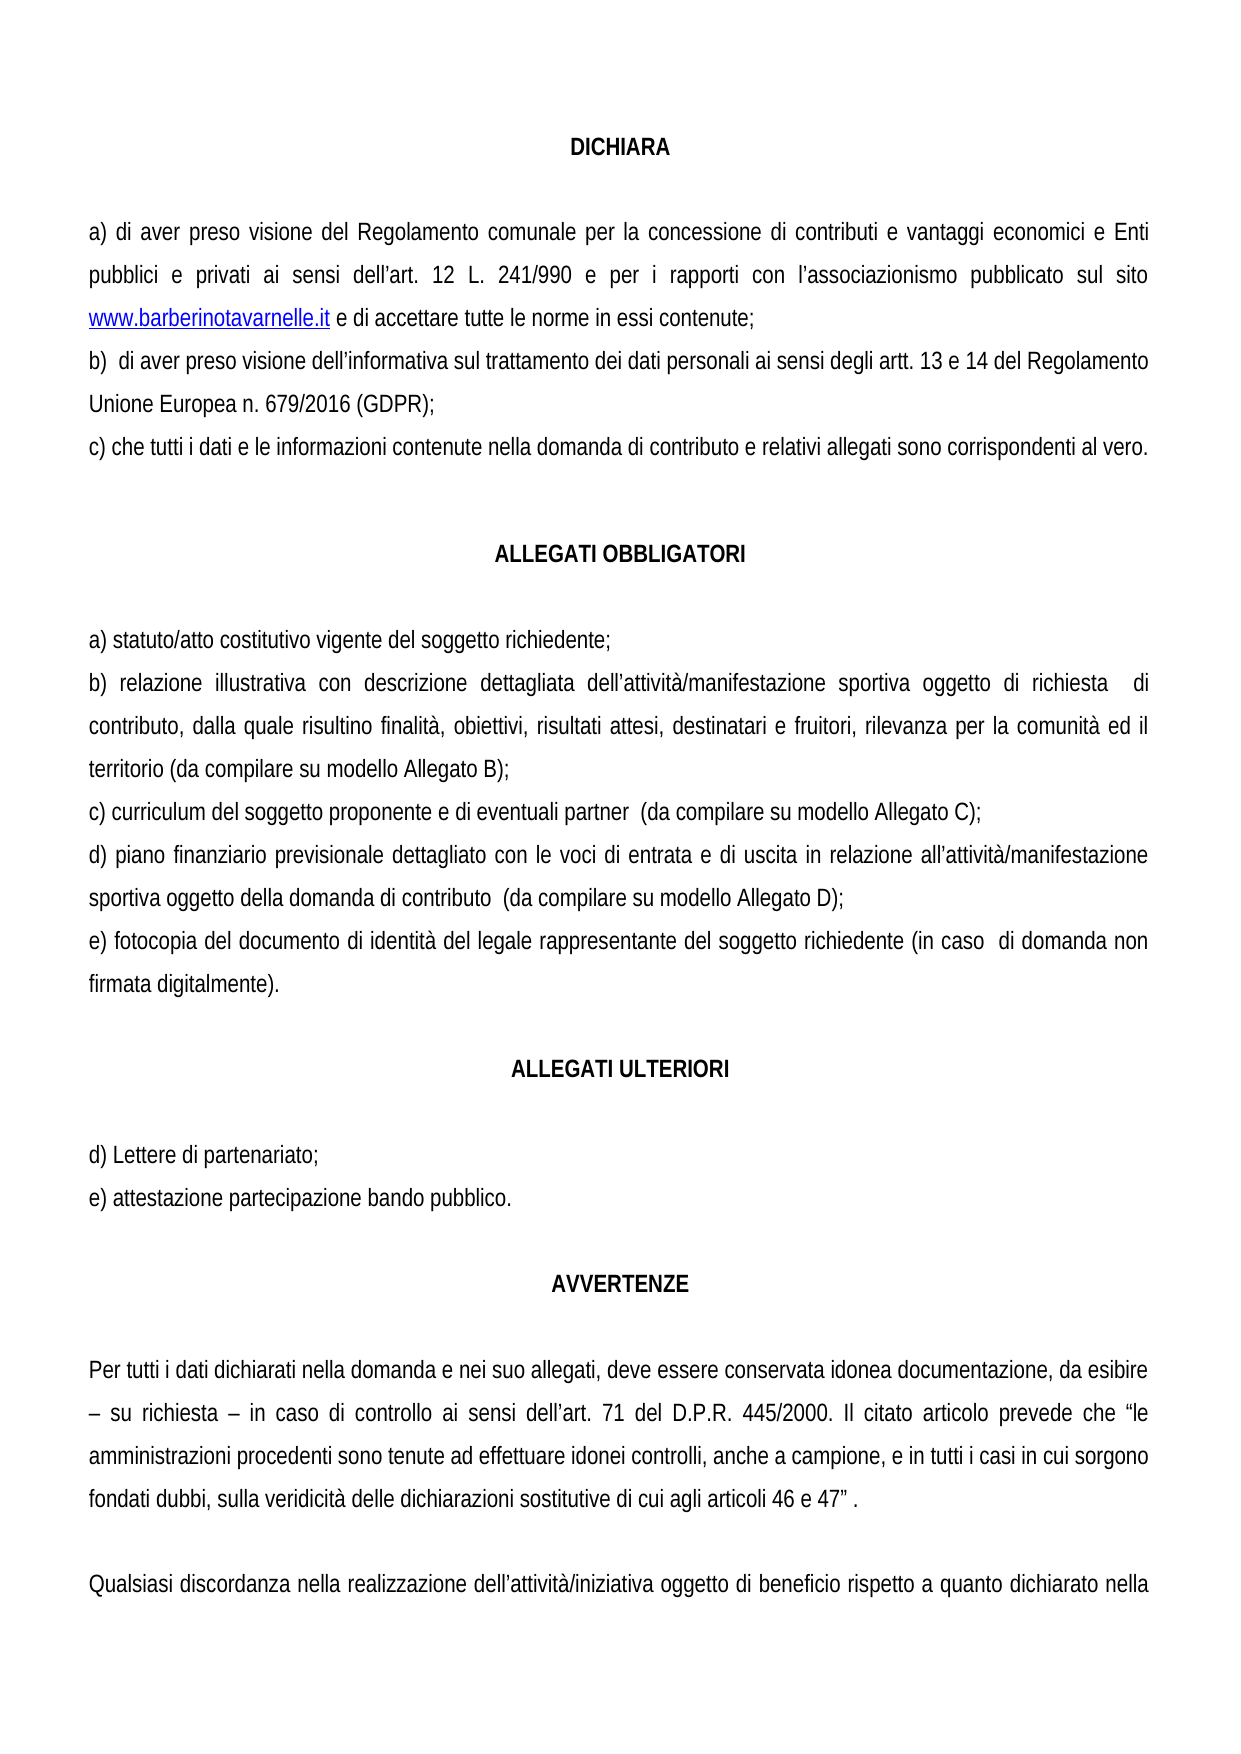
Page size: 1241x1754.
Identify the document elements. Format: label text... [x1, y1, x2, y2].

text b) di aver preso visione dell’informativa sul trattamento dei dati personali ai sensi degli artt. 13 e 14 del Regolamento Unione Europea n. 679/2016 (GDPR); [89, 346, 1152, 418]
text c) curriculum del soggetto proponente e di eventuali partner (da compilare su modello Allegato C); [89, 797, 1152, 826]
text Qualsiasi discordanza nella realizzazione dell’attività/iniziativa oggetto di beneficio rispetto a quanto dichiarato nella [89, 1569, 1152, 1598]
text Per tutti i dati dichiarati nella domanda e nei suo allegati, deve essere conservata idonea documentazione, da esibire – su richiesta – in caso di controllo ai sensi dell’art. 71 del D.P.R. 445/2000. Il citato articolo prevede che “le amministrazioni procedenti sono tenute ad effettuare idonei controlli, anche a campione, e in tutti i casi in cui sorgono fondati dubbi, sulla veridicità delle dichiarazioni sostitutive di cui agli articoli 46 e 47” . [89, 1355, 1152, 1512]
text b) relazione illustrativa con descrizione dettagliata dell’attività/manifestazione sportiva oggetto di richiesta di contributo, dalla quale risultino finalità, obiettivi, risultati attesi, destinatari e fruitori, rilevanza per la comunità ed il territorio (da compilare su modello Allegato B); [89, 668, 1152, 783]
text ALLEGATI ULTERIORI [89, 1054, 1152, 1083]
text c) che tutti i dati e le informazioni contenute nella domanda di contributo e relativi allegati sono corrispondenti al vero. [89, 432, 1152, 461]
text ALLEGATI OBBLIGATORI [89, 539, 1152, 568]
text d) piano finanziario previsionale dettagliato con le voci di entrata e di uscita in relazione all’attività/manifestazione sportiva oggetto della domanda di contributo (da compilare su modello Allegato D); [89, 840, 1152, 911]
text d) Lettere di partenariato; [89, 1140, 1152, 1169]
text a) di aver preso visione del Regolamento comunale per la concessione di contributi e vantaggi economici e Enti pubblici e privati ai sensi dell’art. 12 L. 241/990 e per i rapporti con l’associazionismo pubblicato sul sito www.barberinotavarnelle.it e di accettare tutte le norme in essi contenute; [89, 217, 1152, 332]
text e) attestazione partecipazione bando pubblico. [89, 1183, 1152, 1212]
text e) fotocopia del documento di identità del legale rappresentante del soggetto richiedente (in caso di domanda non firmata digitalmente). [89, 926, 1152, 997]
text DICHIARA [89, 132, 1152, 160]
text AVVERTENZE [89, 1269, 1152, 1298]
text a) statuto/atto costitutivo vigente del soggetto richiedente; [89, 625, 1152, 654]
